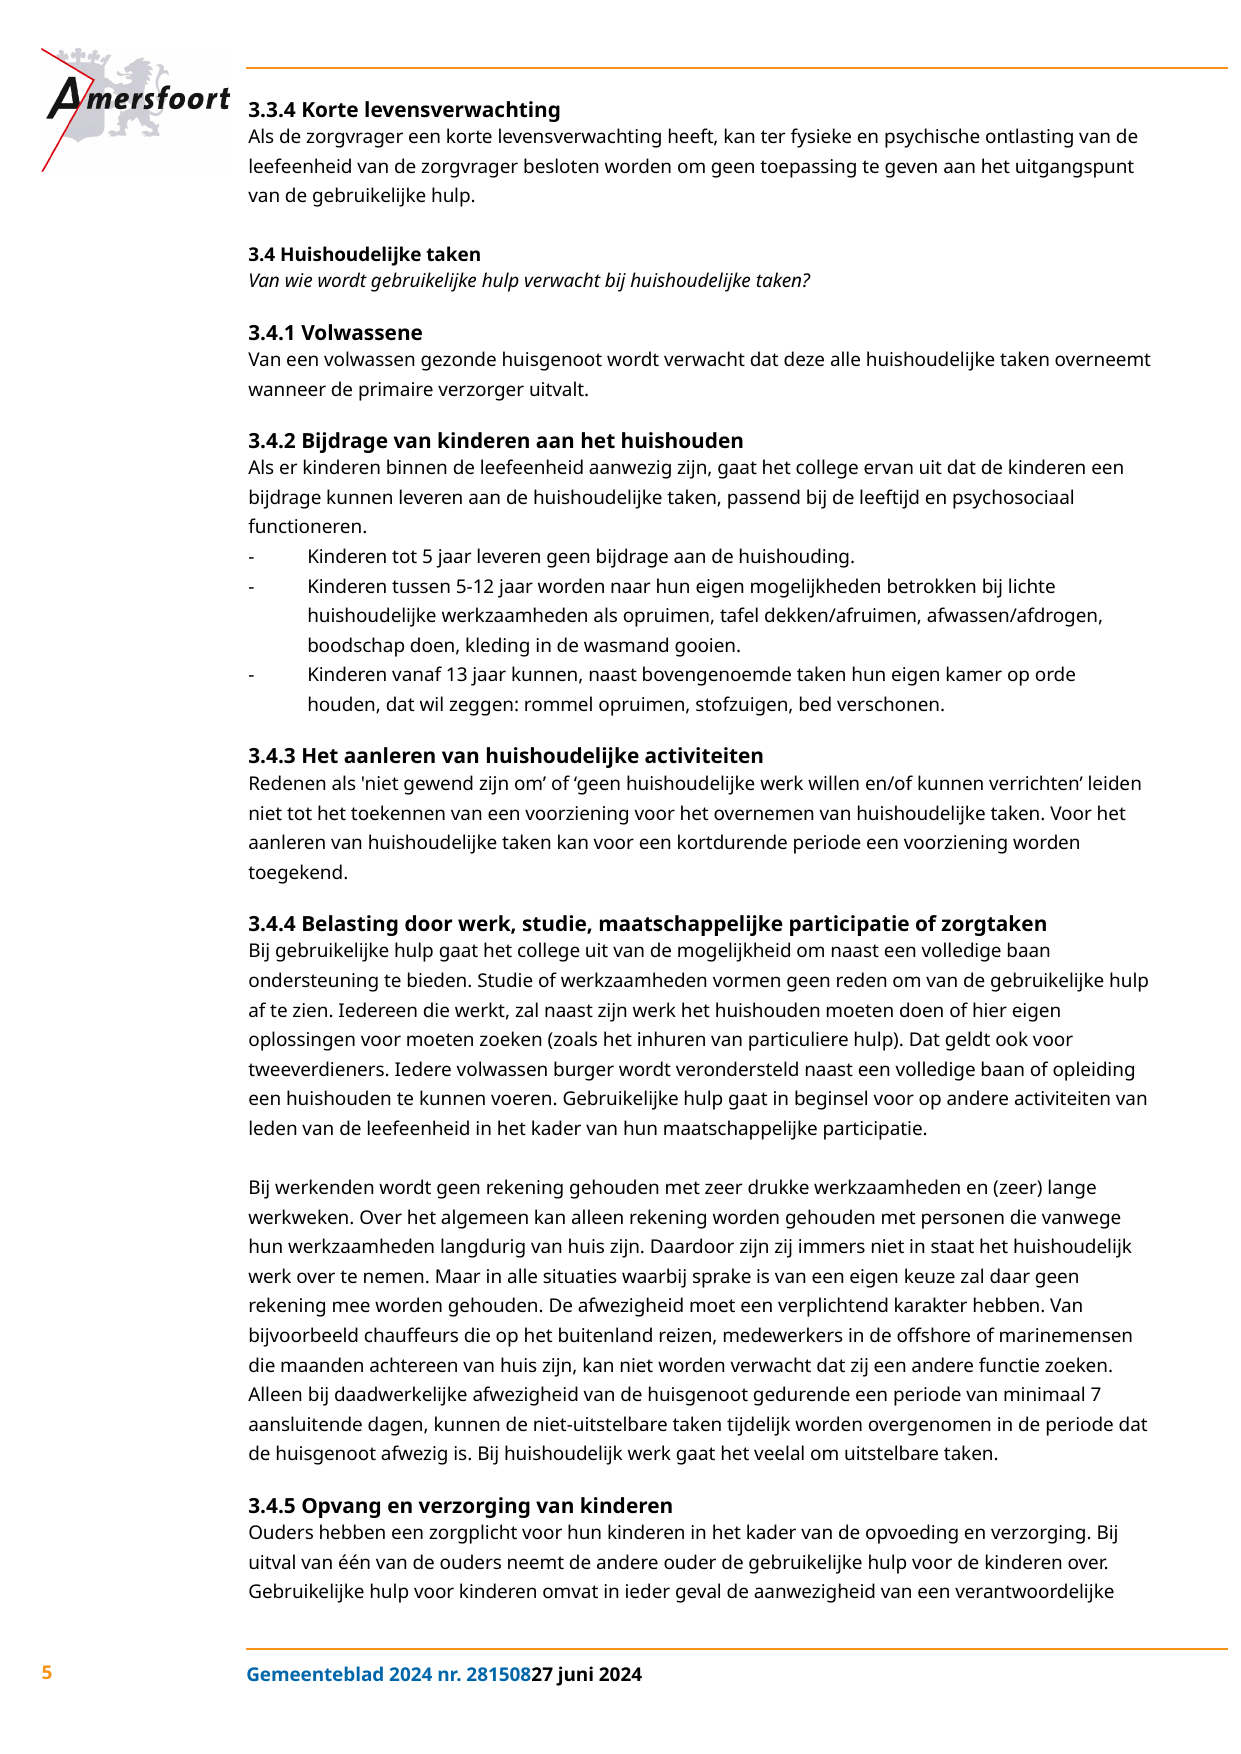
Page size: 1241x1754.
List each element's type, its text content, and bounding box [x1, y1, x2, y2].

text Als de zorgvrager een korte levensverwachting heeft, kan ter fysieke en psychische ontlasting van de leefeenheid van de zorgvrager besloten worden om geen toepassing te geven aan het uitgangspunt van de gebruikelijke hulp. [248, 123, 1152, 208]
text Bij gebruikelijke hulp gaat het college uit van de mogelijkheid om naast een volledige baan ondersteuning te bieden. Studie of werkzaamheden vormen geen reden om van de gebruikelijke hulp af te zien. Iedereen die werkt, zal naast zijn werk het huishouden moeten doen of hier eigen oplossingen voor moeten zoeken (zoals het inhuren van particuliere hulp). Dat geldt ook voor tweeverdieners. Iedere volwassen burger wordt verondersteld naast een volledige baan of opleiding een huishouden te kunnen voeren. Gebruikelijke hulp gaat in beginsel voor op andere activiteiten van leden van de leefeenheid in het kader van hun maatschappelijke participatie. [248, 938, 1152, 1141]
text Ouders hebben een zorgplicht voor hun kinderen in het kader van de opvoeding en verzorging. Bij uitval van één van de ouders neemt de andere ouder de gebruikelijke hulp voor de kinderen over. Gebruikelijke hulp voor kinderen omvat in ieder geval de aanwezigheid van een verantwoordelijke [248, 1519, 1152, 1604]
text 3.4.4 Belasting door werk, studie, maatschappelijke participatie of zorgtaken [248, 909, 1152, 938]
text 3.4 Huishoudelijke taken [248, 242, 1152, 267]
list Kinderen vanaf 13 jaar kunnen, naast bovengenoemde taken hun eigen kamer op orde houden, dat wil zeggen: rommel opruimen, stofzuigen, bed verschonen. [248, 662, 1152, 717]
text Van wie wordt gebruikelijke hulp verwacht bij huishoudelijke taken? [248, 267, 1152, 293]
text 3.3.4 Korte levensverwachting [248, 95, 1152, 123]
text Redenen als 'niet gewend zijn om’ of ‘geen huishoudelijke werk willen en/of kunnen verrichten’ leiden niet tot het toekennen van een voorziening voor het overnemen van huishoudelijke taken. Voor het aanleren van huishoudelijke taken kan voor een kortdurende periode een voorziening worden toegekend. [248, 770, 1152, 884]
list Kinderen tot 5 jaar leveren geen bijdrage aan de huishouding. [248, 543, 1152, 569]
text 3.4.2 Bijdrage van kinderen aan het huishouden [248, 426, 1152, 454]
picture [41, 47, 231, 172]
text Van een volwassen gezonde huisgenoot wordt verwacht dat deze alle huishoudelijke taken overneemt wanneer de primaire verzorger uitvalt. [248, 346, 1152, 401]
list Kinderen tussen 5-12 jaar worden naar hun eigen mogelijkheden betrokken bij lichte huishoudelijke werkzaamheden als opruimen, tafel dekken/afruimen, afwassen/afdrogen, boodschap doen, kleding in de wasmand gooien. [248, 573, 1152, 658]
text 3.4.5 Opvang en verzorging van kinderen [248, 1491, 1152, 1519]
text Als er kinderen binnen de leefeenheid aanwezig zijn, gaat het college ervan uit dat de kinderen een bijdrage kunnen leveren aan de huishoudelijke taken, passend bij de leeftijd en psychosociaal functioneren. [248, 454, 1152, 539]
text Bij werkenden wordt geen rekening gehouden met zeer drukke werkzaamheden en (zeer) lange werkweken. Over het algemeen kan alleen rekening worden gehouden met personen die vanwege hun werkzaamheden langdurig van huis zijn. Daardoor zijn zij immers niet in staat het huishoudelijk werk over te nemen. Maar in alle situaties waarbij sprake is van een eigen keuze zal daar geen rekening mee worden gehouden. De afwezigheid moet een verplichtend karakter hebben. Van bijvoorbeeld chauffeurs die op het buitenland reizen, medewerkers in de offshore of marinemensen die maanden achtereen van huis zijn, kan niet worden verwacht dat zij een andere functie zoeken. Alleen bij daadwerkelijke afwezigheid van de huisgenoot gedurende een periode van minimaal 7 aansluitende dagen, kunnen de niet-uitstelbare taken tijdelijk worden overgenomen in de periode dat de huisgenoot afwezig is. Bij huishoudelijk werk gaat het veelal om uitstelbare taken. [248, 1174, 1152, 1466]
text 3.4.1 Volwassene [248, 318, 1152, 346]
text 3.4.3 Het aanleren van huishoudelijke activiteiten [248, 742, 1152, 770]
